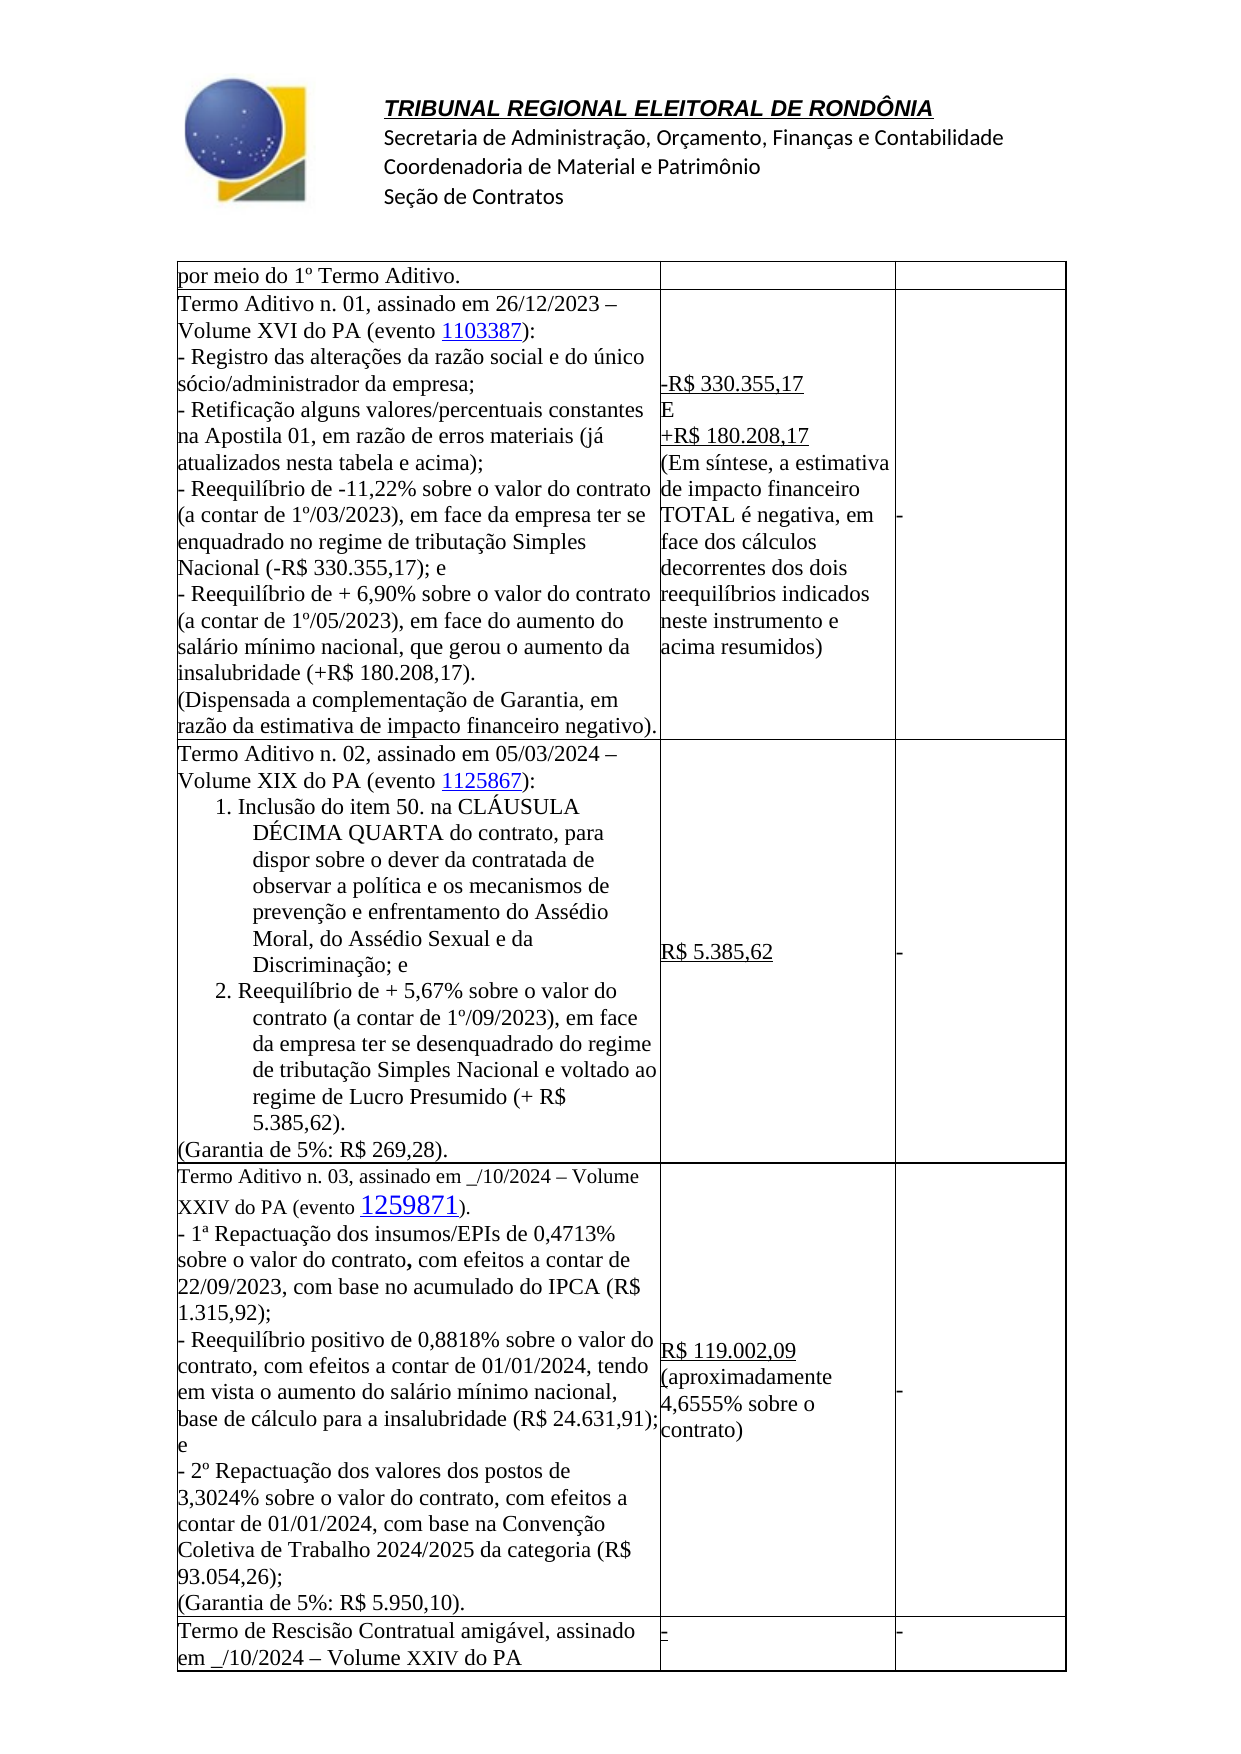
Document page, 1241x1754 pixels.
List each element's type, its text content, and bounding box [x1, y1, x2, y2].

table_cell Termo Aditivo n. 03, assinado em _/10/2024 – Volume XXIV do PA (evento 1259871). - 1ª Repactuação dos insumos/EPIs de 0,4713% sobre o valor do contrato, com efeitos a contar de 22/09/2023, com base no acumulado do IPCA (R$ 1.315,92); - Reequilíbrio positivo de 0,8818% sobre o valor do contrato, com efeitos a contar de 01/01/2024, tendo em vista o aumento do salário mínimo nacional, base de cálculo para a insalubridade (R$ 24.631,91); e - 2º Repactuação dos valores dos postos de 3,3024% sobre o valor do contrato, com efeitos a contar de 01/01/2024, com base na Convenção Coletiva de Trabalho 2024/2025 da categoria (R$ 93.054,26); (Garantia de 5%: R$ 5.950,10). [178, 1164, 660, 1616]
table_cell por meio do 1º Termo Aditivo. [178, 262, 660, 289]
table_cell - [896, 290, 1065, 738]
table_cell Termo de Rescisão Contratual amigável, assinado em _/10/2024 – Volume XXIV do PA [178, 1617, 660, 1670]
table_cell - [661, 1617, 895, 1670]
table_cell [661, 262, 895, 289]
table_cell Termo Aditivo n. 01, assinado em 26/12/2023 – Volume XVI do PA (evento 1103387): - Registro das alterações da razão social e do único sócio/administrador da empresa; - Retificação alguns valores/percentuais constantes na Apostila 01, em razão de erros materiais (já atualizados nesta tabela e acima); - Reequilíbrio de -11,22% sobre o valor do contrato (a contar de 1º/03/2023), em face da empresa ter se enquadrado no regime de tributação Simples Nacional (-R$ 330.355,17); e - Reequilíbrio de + 6,90% sobre o valor do contrato (a contar de 1º/05/2023), em face do aumento do salário mínimo nacional, que gerou o aumento da insalubridade (+R$ 180.208,17). (Dispensada a complementação de Garantia, em razão da estimativa de impacto financeiro negativo). [178, 290, 660, 738]
table_cell - [896, 262, 1065, 289]
table_cell Termo Aditivo n. 02, assinado em 05/03/2024 – Volume XIX do PA (evento 1125867): 1. Inclusão do item 50. na CLÁUSULA DÉCIMA QUARTA do contrato, para dispor sobre o dever da contratada de observar a política e os mecanismos de prevenção e enfrentamento do Assédio Moral, do Assédio Sexual e da Discriminação; e 2. Reequilíbrio de + 5,67% sobre o valor do contrato (a contar de 1º/09/2023), em face da empresa ter se desenquadrado do regime de tributação Simples Nacional e voltado ao regime de Lucro Presumido (+ R$ 5.385,62). (Garantia de 5%: R$ 269,28). [178, 740, 660, 1162]
table_cell -R$ 330.355,17 E +R$ 180.208,17 (Em síntese, a estimativa de impacto financeiro TOTAL é negativa, em face dos cálculos decorrentes dos dois reequilíbrios indicados neste instrumento e acima resumidos) [661, 290, 895, 738]
table_cell R$ 119.002,09 (aproximadamente 4,6555% sobre o contrato) [661, 1164, 895, 1616]
table_cell R$ 5.385,62 [661, 740, 895, 1162]
table_cell - [896, 1164, 1065, 1616]
table_cell - [896, 740, 1065, 1162]
table_cell - [896, 1617, 1065, 1670]
